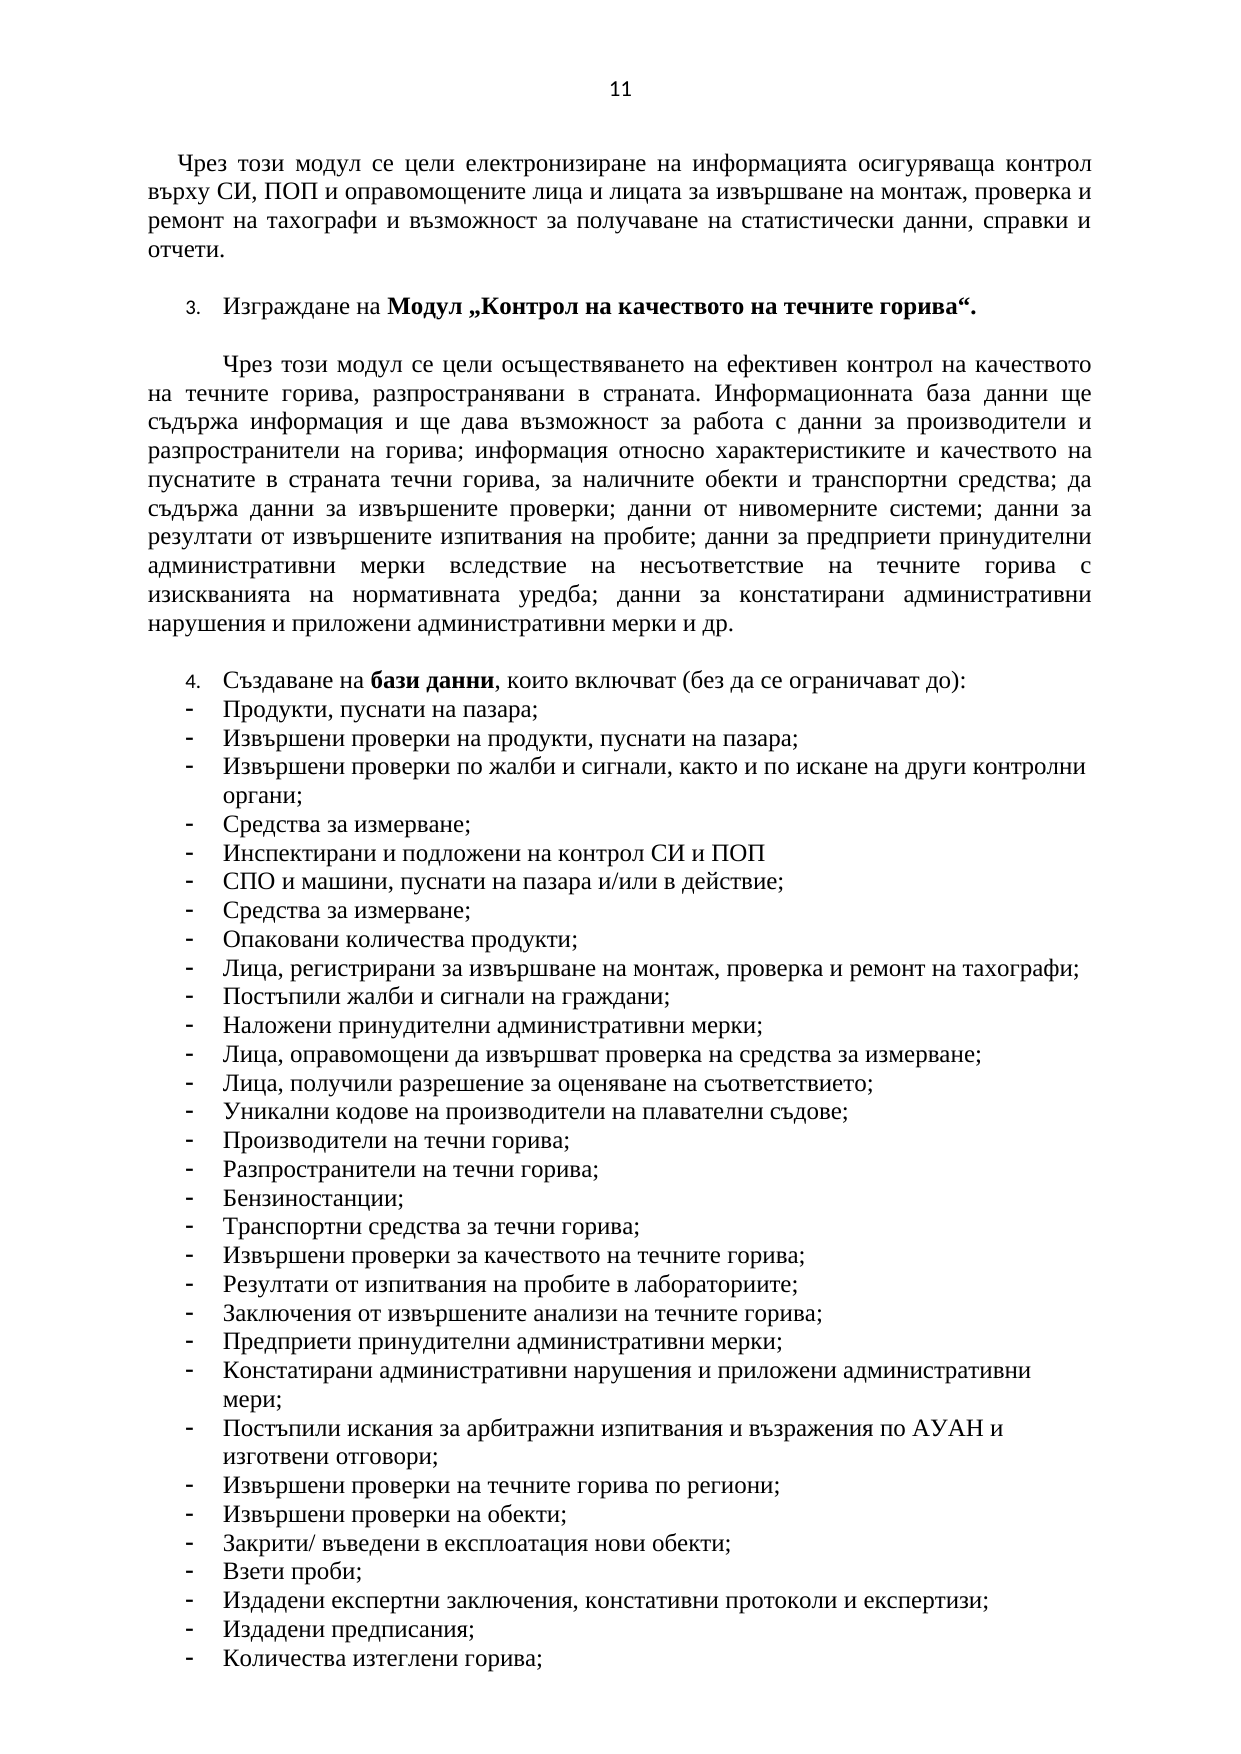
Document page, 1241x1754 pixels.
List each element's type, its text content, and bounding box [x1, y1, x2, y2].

list Изграждане на Модул „Контрол на качеството на течните горива“. [185, 291, 1093, 320]
list Закрити/ въведени в експлоатация нови обекти; [185, 1528, 1093, 1556]
list СПО и машини, пуснати на пазара и/или в действие; [185, 866, 1093, 895]
list Средства за измерване; [185, 809, 1093, 838]
list Инспектирани и подложени на контрол СИ и ПОП [185, 838, 1093, 866]
list Лица, получили разрешение за оценяване на съответствието; [185, 1068, 1093, 1096]
list Лица, регистрирани за извършване на монтаж, проверка и ремонт на тахографи; [185, 953, 1093, 981]
list Лица, оправомощени да извършват проверка на средства за измерване; [185, 1039, 1093, 1068]
list Продукти, пуснати на пазара; [185, 694, 1093, 723]
list Резултати от изпитвания на пробите в лабораториите; [185, 1269, 1093, 1298]
list Количества изтеглени горива; [185, 1643, 1093, 1671]
list Наложени принудителни административни мерки; [185, 1010, 1093, 1039]
list Извършени проверки за качеството на течните горива; [185, 1240, 1093, 1269]
list Извършени проверки на продукти, пуснати на пазара; [185, 723, 1093, 751]
list Издадени предписания; [185, 1614, 1093, 1643]
list Създаване на бази данни, които включват (без да се ограничават до): [185, 665, 1093, 694]
list Бензиностанции; [185, 1183, 1093, 1211]
list Констатирани административни нарушения и приложени административни мери; [185, 1355, 1093, 1413]
list Транспортни средства за течни горива; [185, 1211, 1093, 1240]
list Опаковани количества продукти; [185, 924, 1093, 953]
list Уникални кодове на производители на плавателни съдове; [185, 1096, 1093, 1125]
list Извършени проверки на обекти; [185, 1499, 1093, 1528]
list Предприети принудителни административни мерки; [185, 1326, 1093, 1355]
list Постъпили жалби и сигнали на граждани; [185, 981, 1093, 1010]
list Средства за измерване; [185, 895, 1093, 924]
list Взети проби; [185, 1556, 1093, 1585]
list Чрез този модул се цели електронизиране на информацията осигуряваща контрол върху СИ, ПОП и оправомощените лица и лицата за извършване на монтаж, проверка и ремонт на тахографи и възможност за получаване на статистически данни, справки и отчети. [148, 148, 1093, 263]
list Производители на течни горива; [185, 1125, 1093, 1154]
list Извършени проверки по жалби и сигнали, както и по искане на други контролни органи; [185, 751, 1093, 809]
list Постъпили искания за арбитражни изпитвания и възражения по АУАН и изготвени отговори; [185, 1413, 1093, 1470]
list Чрез този модул се цели осъществяването на ефективен контрол на качеството на течните горива, разпространявани в страната. Информационната база данни ще съдържа информация и ще дава възможност за работа с данни за производители и разпространители на горива; информация относно характеристиките и качеството на пуснатите в страната течни горива, за наличните обекти и транспортни средства; да съдържа данни за извършените проверки; данни от нивомерните системи; данни за резултати от извършените изпитвания на пробите; данни за предприети принудителни административни мерки вследствие на несъответствие на течните горива с изискванията на нормативната уредба; данни за констатирани административни нарушения и приложени административни мерки и др. [148, 349, 1093, 636]
list Извършени проверки на течните горива по региони; [185, 1470, 1093, 1499]
list Издадени експертни заключения, констативни протоколи и експертизи; [185, 1585, 1093, 1614]
list Заключения от извършените анализи на течните горива; [185, 1298, 1093, 1326]
list Разпространители на течни горива; [185, 1154, 1093, 1183]
